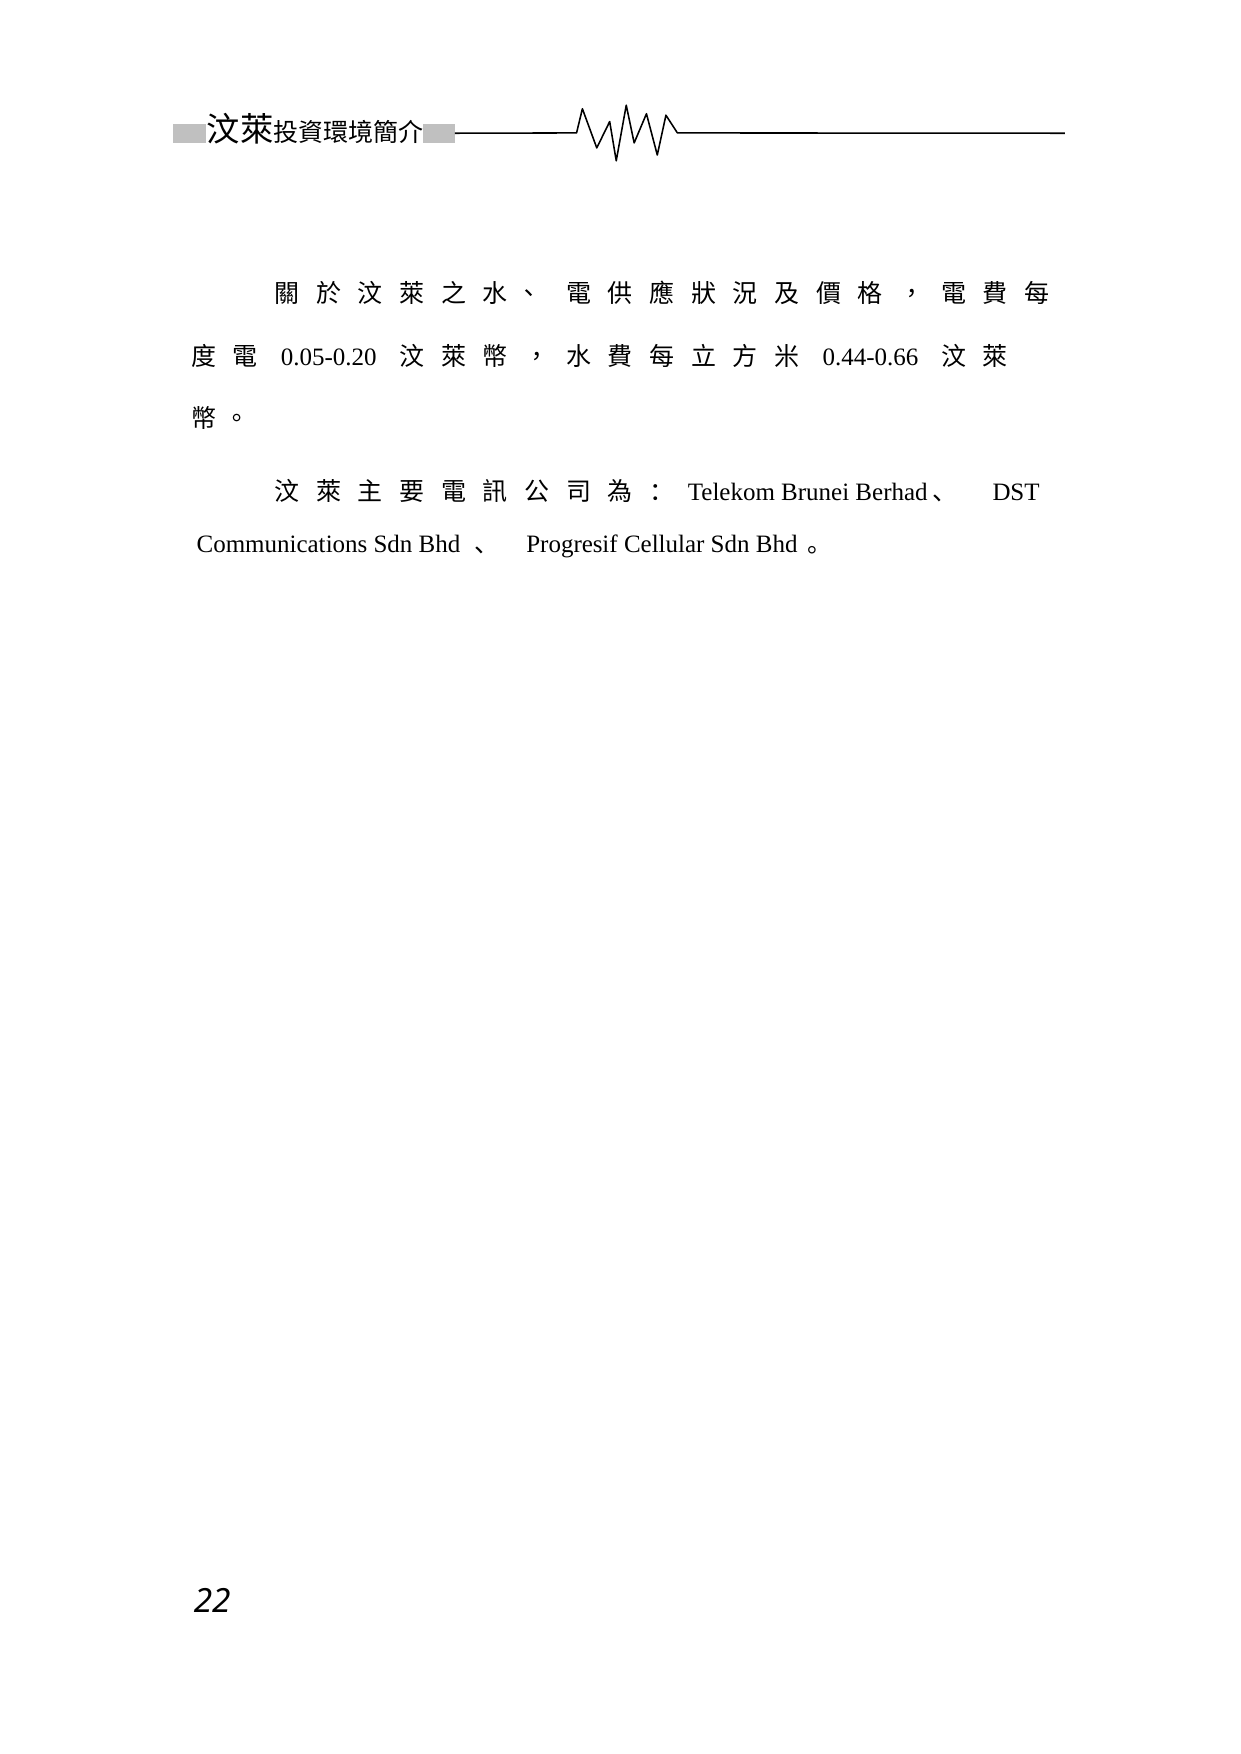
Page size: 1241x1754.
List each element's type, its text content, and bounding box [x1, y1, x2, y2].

text 關於汶萊之水、電供應狀況及價格，電費每度電0.05-0.20汶萊幣，水費每立方米0.44-0.66汶萊幣。 [183, 250, 1058, 438]
text 汶萊主要電訊公司為：Telekom Brunei Berhad、DST Communications Sdn Bhd、Progresif Cellular Sdn Bhd。 [183, 438, 1058, 563]
